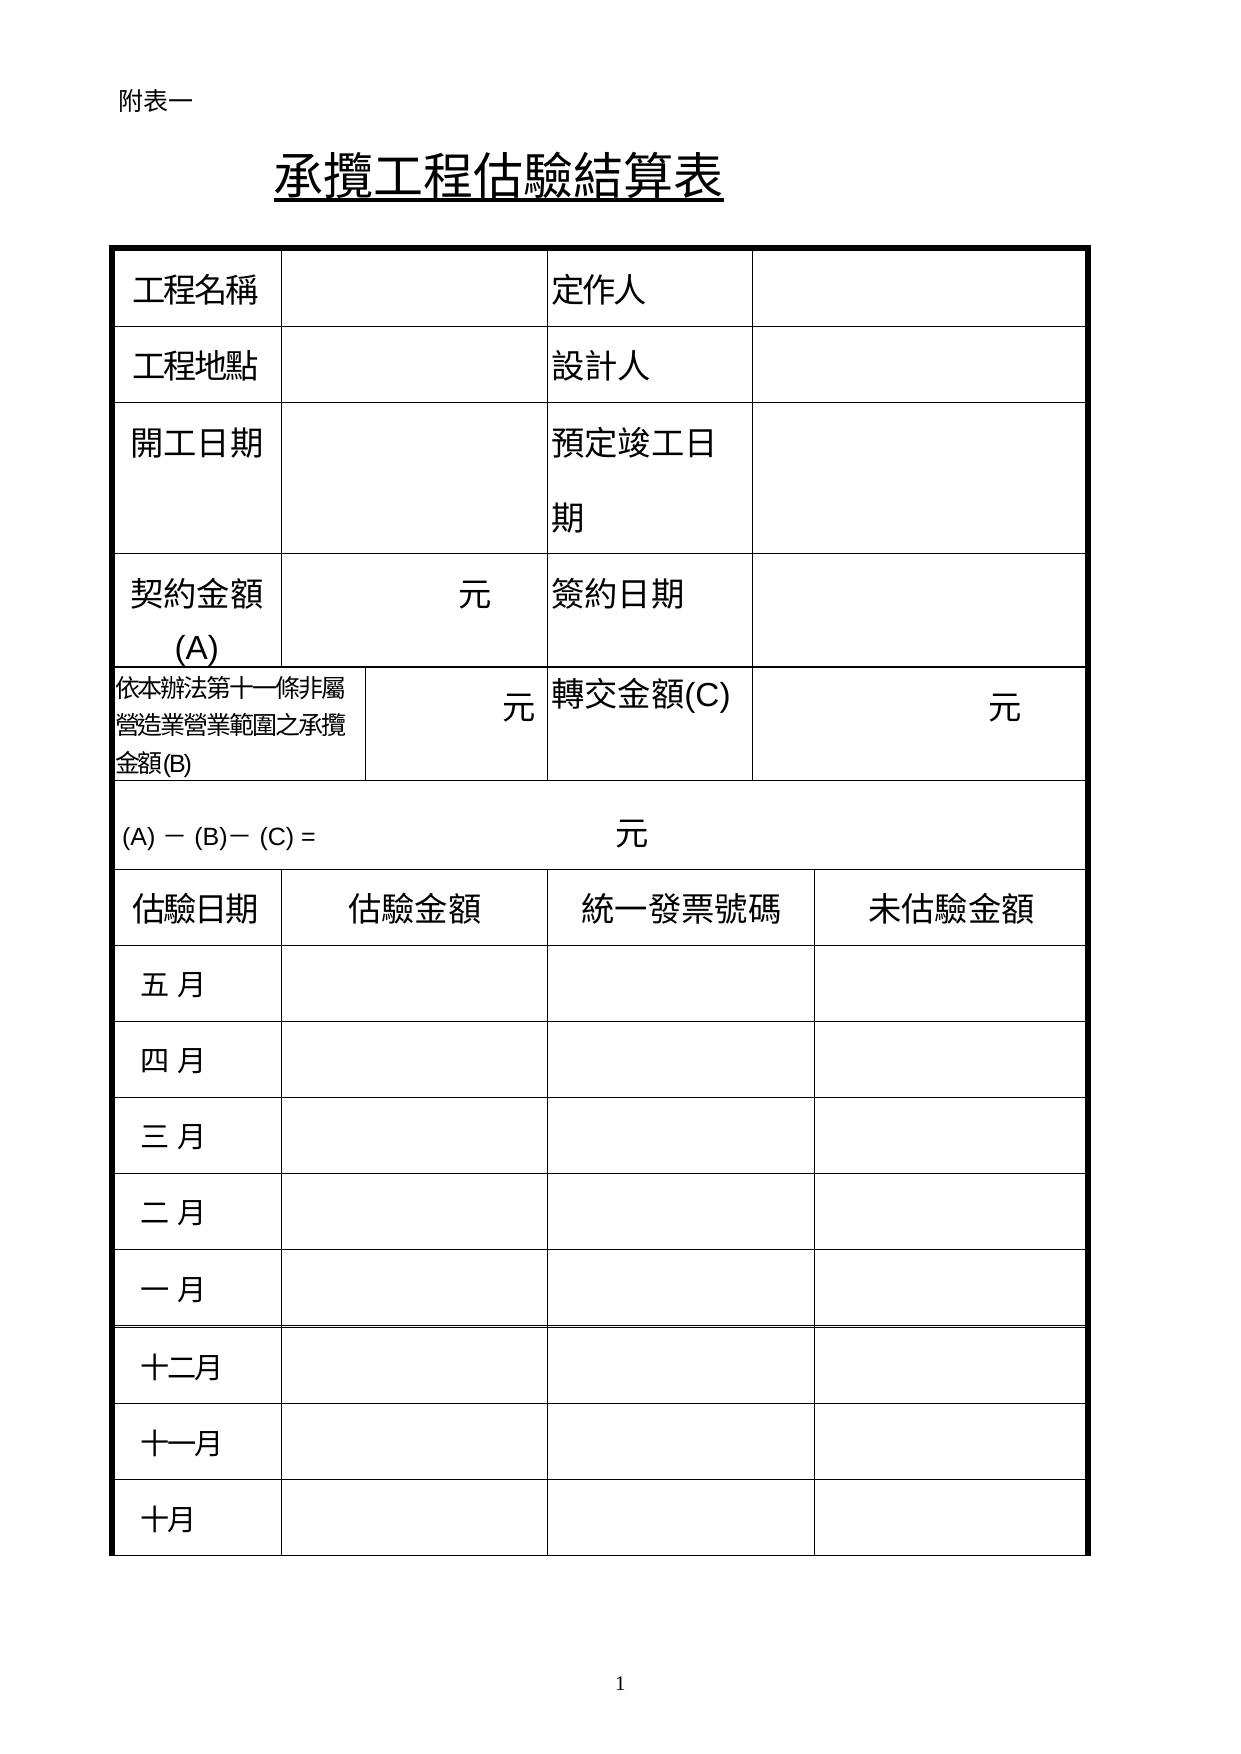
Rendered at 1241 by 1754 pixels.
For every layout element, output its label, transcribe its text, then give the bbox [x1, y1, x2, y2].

table_cell [282, 1250, 547, 1325]
table_cell [282, 1404, 547, 1479]
table_cell 三 月 [115, 1098, 281, 1173]
table_cell [815, 1404, 1085, 1479]
subtitle 承攬工程估驗結算表 [118, 136, 1187, 208]
table_cell [815, 1174, 1085, 1249]
table_cell 二 月 [115, 1174, 281, 1249]
table_cell 轉交金額(C) [548, 668, 752, 780]
table_cell [282, 1174, 547, 1249]
table_cell [815, 1098, 1085, 1173]
table_cell [282, 327, 547, 402]
table_cell [548, 1022, 814, 1097]
table_cell [282, 1480, 547, 1555]
table_cell [282, 1328, 547, 1403]
table_cell 元 [753, 668, 1085, 780]
table_cell [548, 1404, 814, 1479]
table_cell [282, 1022, 547, 1097]
table_cell [753, 327, 1085, 402]
table_header [753, 251, 1085, 326]
table_cell [753, 554, 1085, 666]
table_cell 預定竣工日期 [548, 403, 752, 553]
table_cell [282, 946, 547, 1021]
table_cell 四 月 [115, 1022, 281, 1097]
table_cell 十一月 [115, 1404, 281, 1479]
table_cell [815, 1250, 1085, 1325]
table_cell 契約金額(A) [115, 554, 281, 666]
table_cell [548, 946, 814, 1021]
table_cell 估驗日期 [115, 870, 281, 944]
table_cell 開工日期 [115, 403, 281, 553]
table_cell [282, 1098, 547, 1173]
table_cell [548, 1328, 814, 1403]
table_cell 五 月 [115, 946, 281, 1021]
table_cell [815, 946, 1085, 1021]
table_cell 十月 [115, 1480, 281, 1555]
table_cell [815, 1328, 1085, 1403]
table_cell 簽約日期 [548, 554, 752, 666]
table_cell 十二月 [115, 1328, 281, 1403]
table_cell [548, 1174, 814, 1249]
table_cell 估驗金額 [282, 870, 547, 944]
table_header 工程名稱 [115, 251, 281, 326]
table_cell [753, 403, 1085, 553]
table_cell 統一發票號碼 [548, 870, 814, 944]
table_cell 依本辦法第十一條非屬營造業營業範圍之承攬金額(B) [115, 668, 365, 780]
table_cell 未估驗金額 [815, 870, 1085, 944]
table_cell [282, 403, 547, 553]
table_cell 元 [282, 554, 547, 666]
subtitle 附表一 [118, 82, 1187, 118]
table_cell 工程地點 [115, 327, 281, 402]
table_cell [548, 1250, 814, 1325]
table_cell 設計人 [548, 327, 752, 402]
table_cell (A) － (B)－ (C) = 元 [115, 781, 1085, 868]
table_cell 一 月 [115, 1250, 281, 1325]
table_cell [815, 1022, 1085, 1097]
table_header 定作人 [548, 251, 752, 326]
table_cell 元 [366, 668, 547, 780]
table_header [282, 251, 547, 326]
table_cell [548, 1480, 814, 1555]
table_cell [548, 1098, 814, 1173]
table_cell [815, 1480, 1085, 1555]
